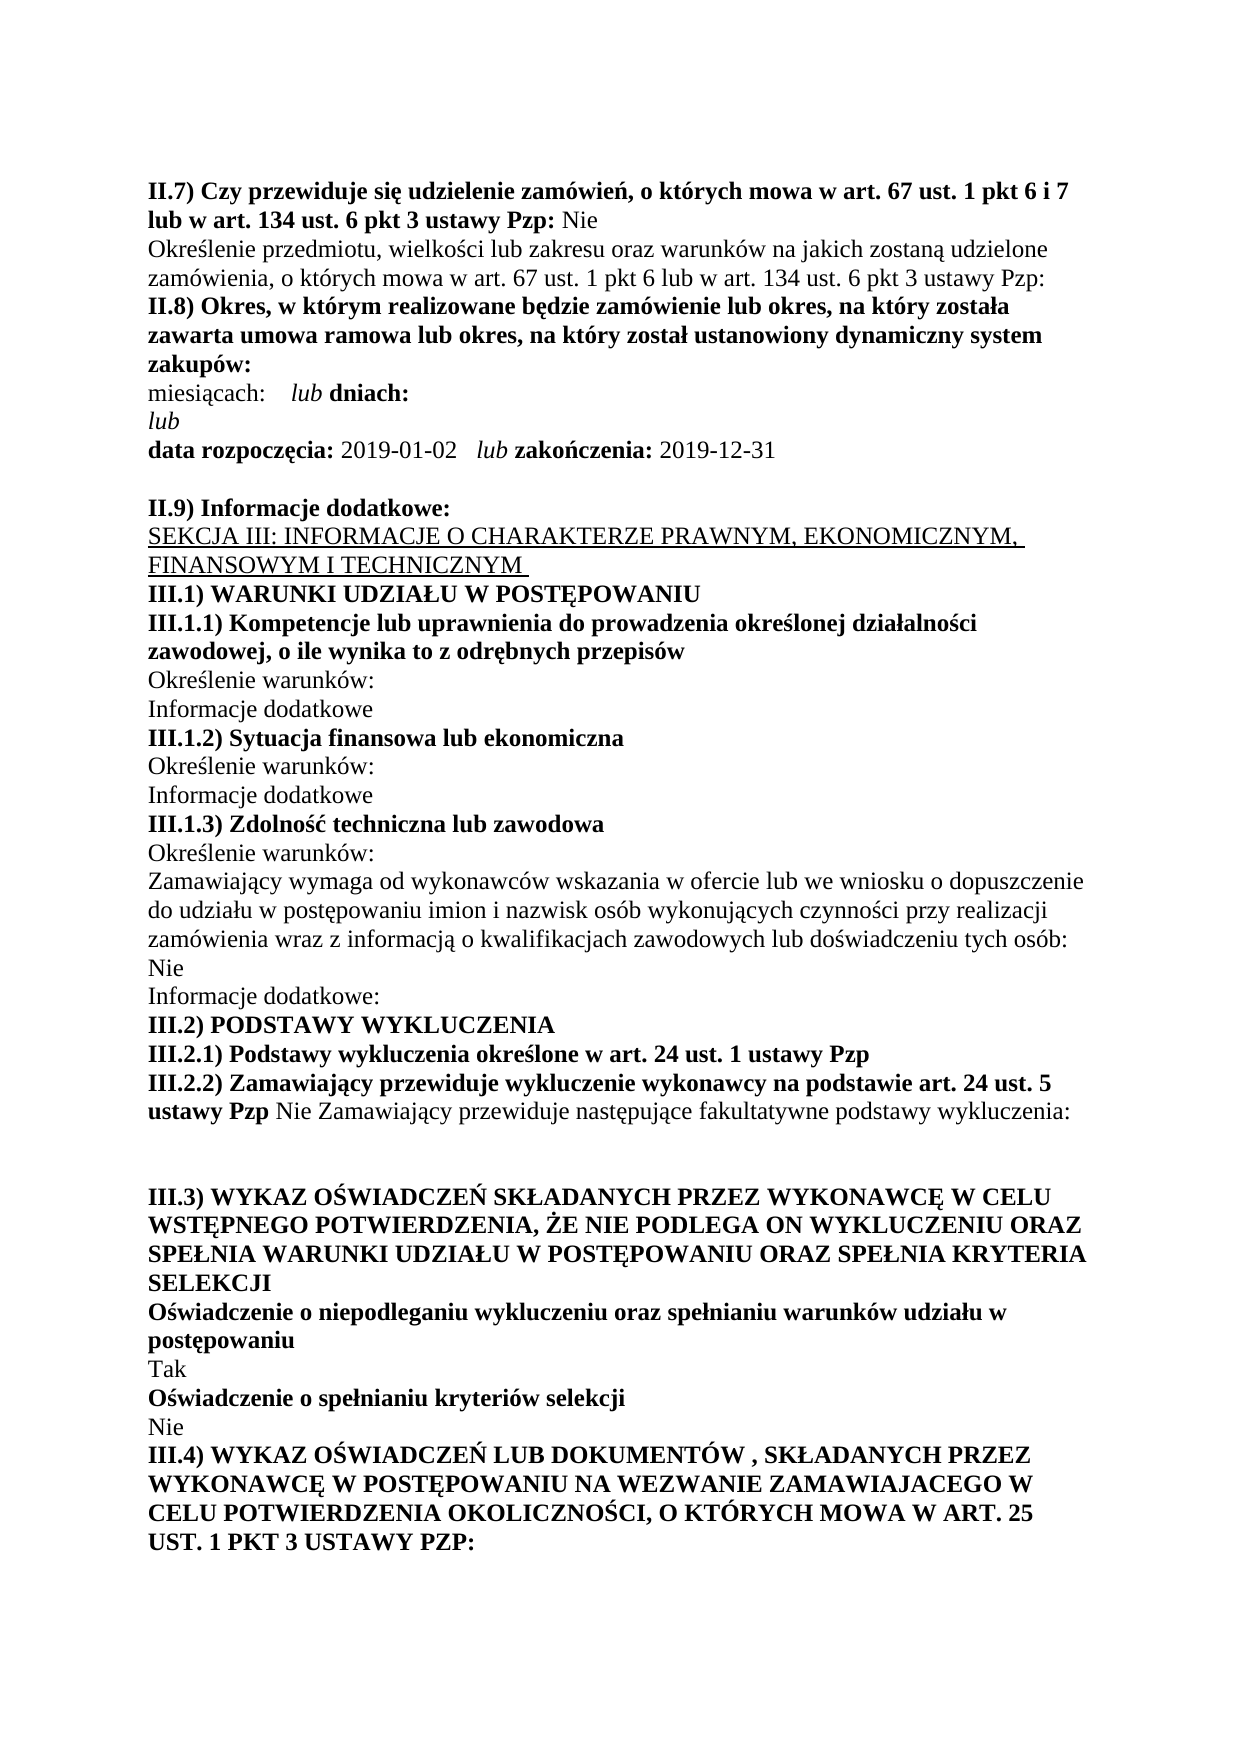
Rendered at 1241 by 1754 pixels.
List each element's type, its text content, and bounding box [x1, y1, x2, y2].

text III.1) WARUNKI UDZIAŁU W POSTĘPOWANIU [148, 579, 1093, 608]
text III.2.1) Podstawy wykluczenia określone w art. 24 ust. 1 ustawy Pzp III.2.2) Zamawiający przewiduje wykluczenie wykonawcy na podstawie art. 24 ust. 5 ustawy Pzp Nie Zamawiający przewiduje następujące fakultatywne podstawy wykluczenia: [148, 1039, 1093, 1182]
text III.3) WYKAZ OŚWIADCZEŃ SKŁADANYCH PRZEZ WYKONAWCĘ W CELU WSTĘPNEGO POTWIERDZENIA, ŻE NIE PODLEGA ON WYKLUCZENIU ORAZ SPEŁNIA WARUNKI UDZIAŁU W POSTĘPOWANIU ORAZ SPEŁNIA KRYTERIA SELEKCJI [148, 1182, 1093, 1297]
text Oświadczenie o niepodleganiu wykluczeniu oraz spełnianiu warunków udziału w postępowaniu Tak Oświadczenie o spełnianiu kryteriów selekcji Nie [148, 1297, 1093, 1441]
text II.7) Czy przewiduje się udzielenie zamówień, o których mowa w art. 67 ust. 1 pkt 6 i 7 lub w art. 134 ust. 6 pkt 3 ustawy Pzp: Nie Określenie przedmiotu, wielkości lub zakresu oraz warunków na jakich zostaną udzielone zamówienia, o których mowa w art. 67 ust. 1 pkt 6 lub w art. 134 ust. 6 pkt 3 ustawy Pzp: II.8) Okres, w którym realizowane będzie zamówienie lub okres, na który została zawarta umowa ramowa lub okres, na który został ustanowiony dynamiczny system zakupów: miesiącach: lub dniach: lub data rozpoczęcia: 2019-01-02 lub zakończenia: 2019-12-31 II.9) Informacje dodatkowe: [148, 148, 1093, 521]
text III.4) WYKAZ OŚWIADCZEŃ LUB DOKUMENTÓW , SKŁADANYCH PRZEZ WYKONAWCĘ W POSTĘPOWANIU NA WEZWANIE ZAMAWIAJACEGO W CELU POTWIERDZENIA OKOLICZNOŚCI, O KTÓRYCH MOWA W ART. 25 UST. 1 PKT 3 USTAWY PZP: [148, 1441, 1093, 1556]
text III.1.1) Kompetencje lub uprawnienia do prowadzenia określonej działalności zawodowej, o ile wynika to z odrębnych przepisów Określenie warunków: Informacje dodatkowe III.1.2) Sytuacja finansowa lub ekonomiczna Określenie warunków: Informacje dodatkowe III.1.3) Zdolność techniczna lub zawodowa Określenie warunków: Zamawiający wymaga od wykonawców wskazania w ofercie lub we wniosku o dopuszczenie do udziału w postępowaniu imion i nazwisk osób wykonujących czynności przy realizacji zamówienia wraz z informacją o kwalifikacjach zawodowych lub doświadczeniu tych osób: Nie Informacje dodatkowe: [148, 608, 1093, 1010]
text III.2) PODSTAWY WYKLUCZENIA [148, 1010, 1093, 1039]
text SEKCJA III: INFORMACJE O CHARAKTERZE PRAWNYM, EKONOMICZNYM, FINANSOWYM I TECHNICZNYM [148, 521, 1093, 579]
